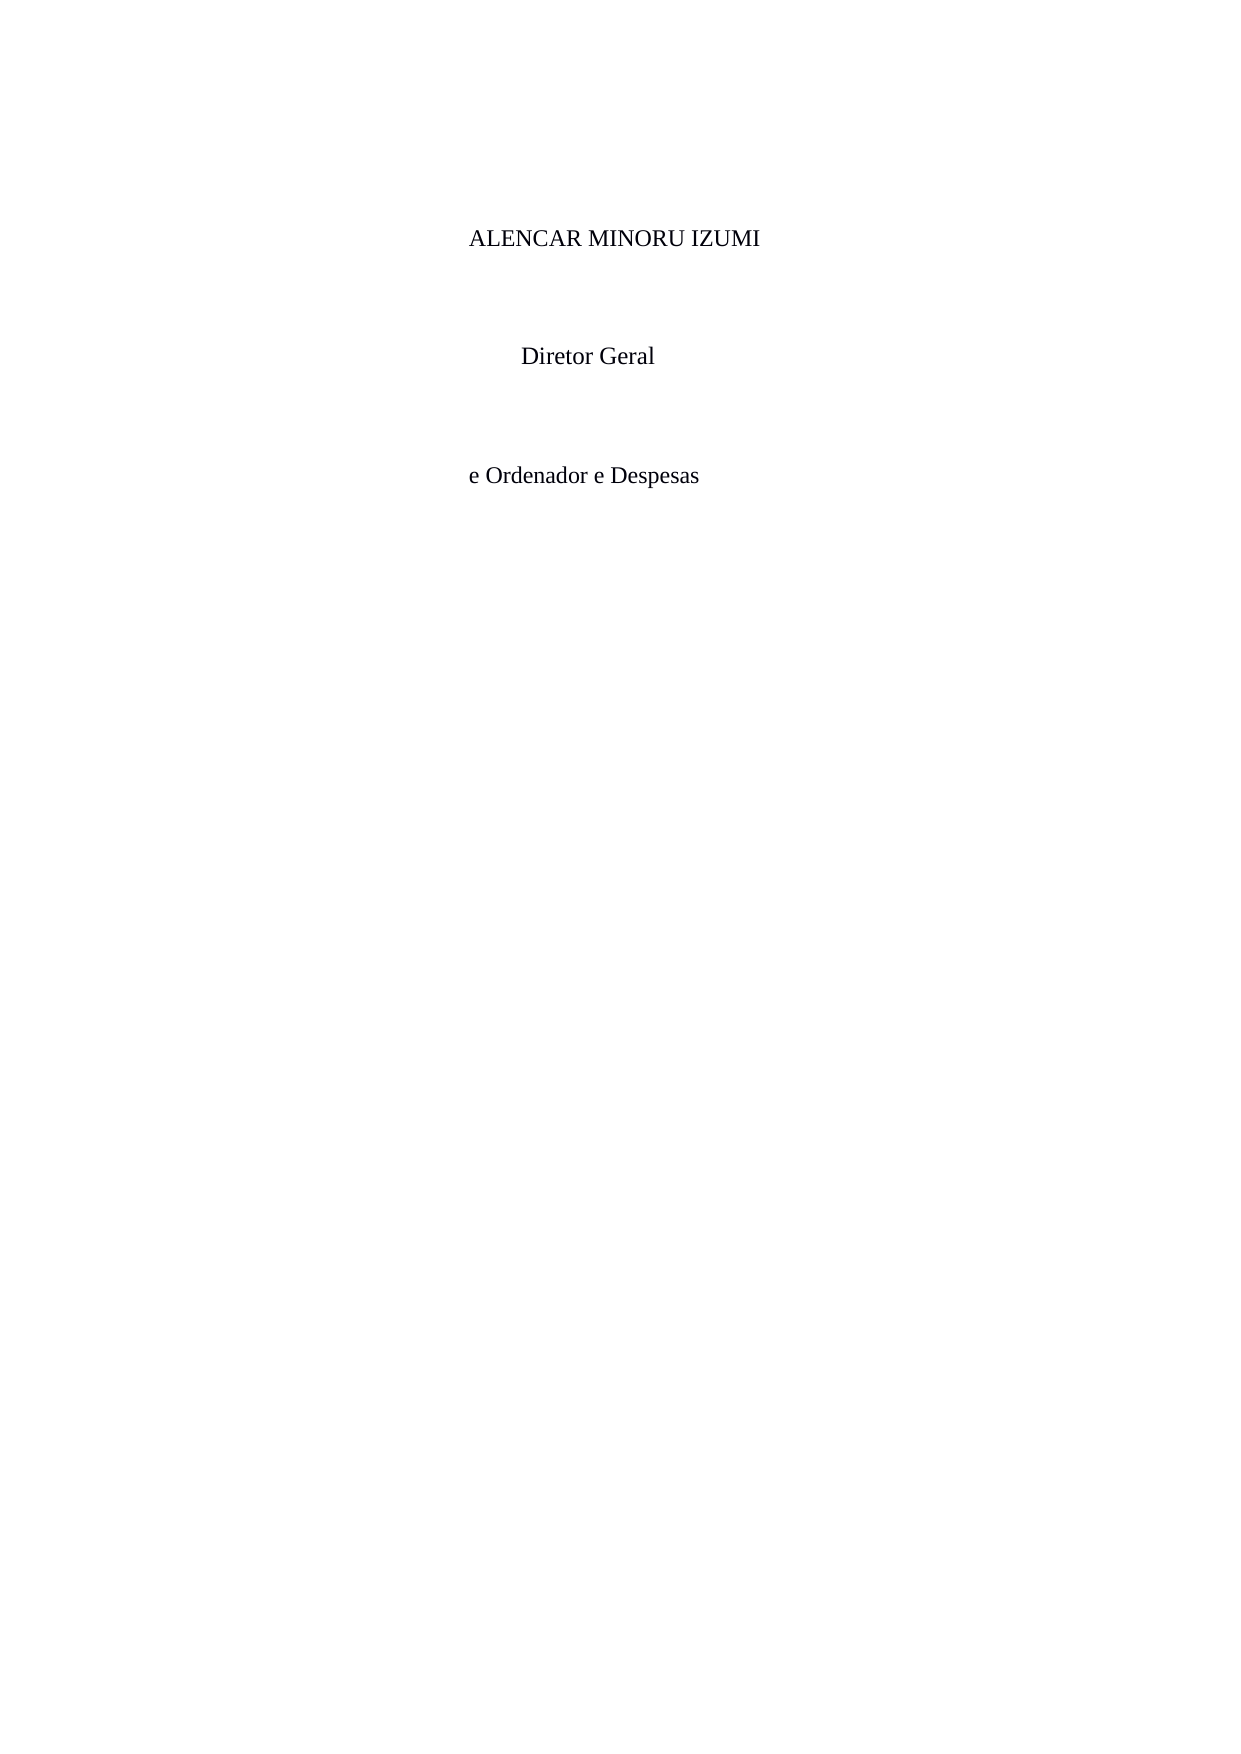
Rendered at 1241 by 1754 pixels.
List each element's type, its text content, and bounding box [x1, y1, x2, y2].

text ALENCAR MINORU IZUMI [469, 223, 773, 251]
text Diretor Geral [521, 341, 773, 370]
text e Ordenador e Despesas [469, 461, 773, 489]
